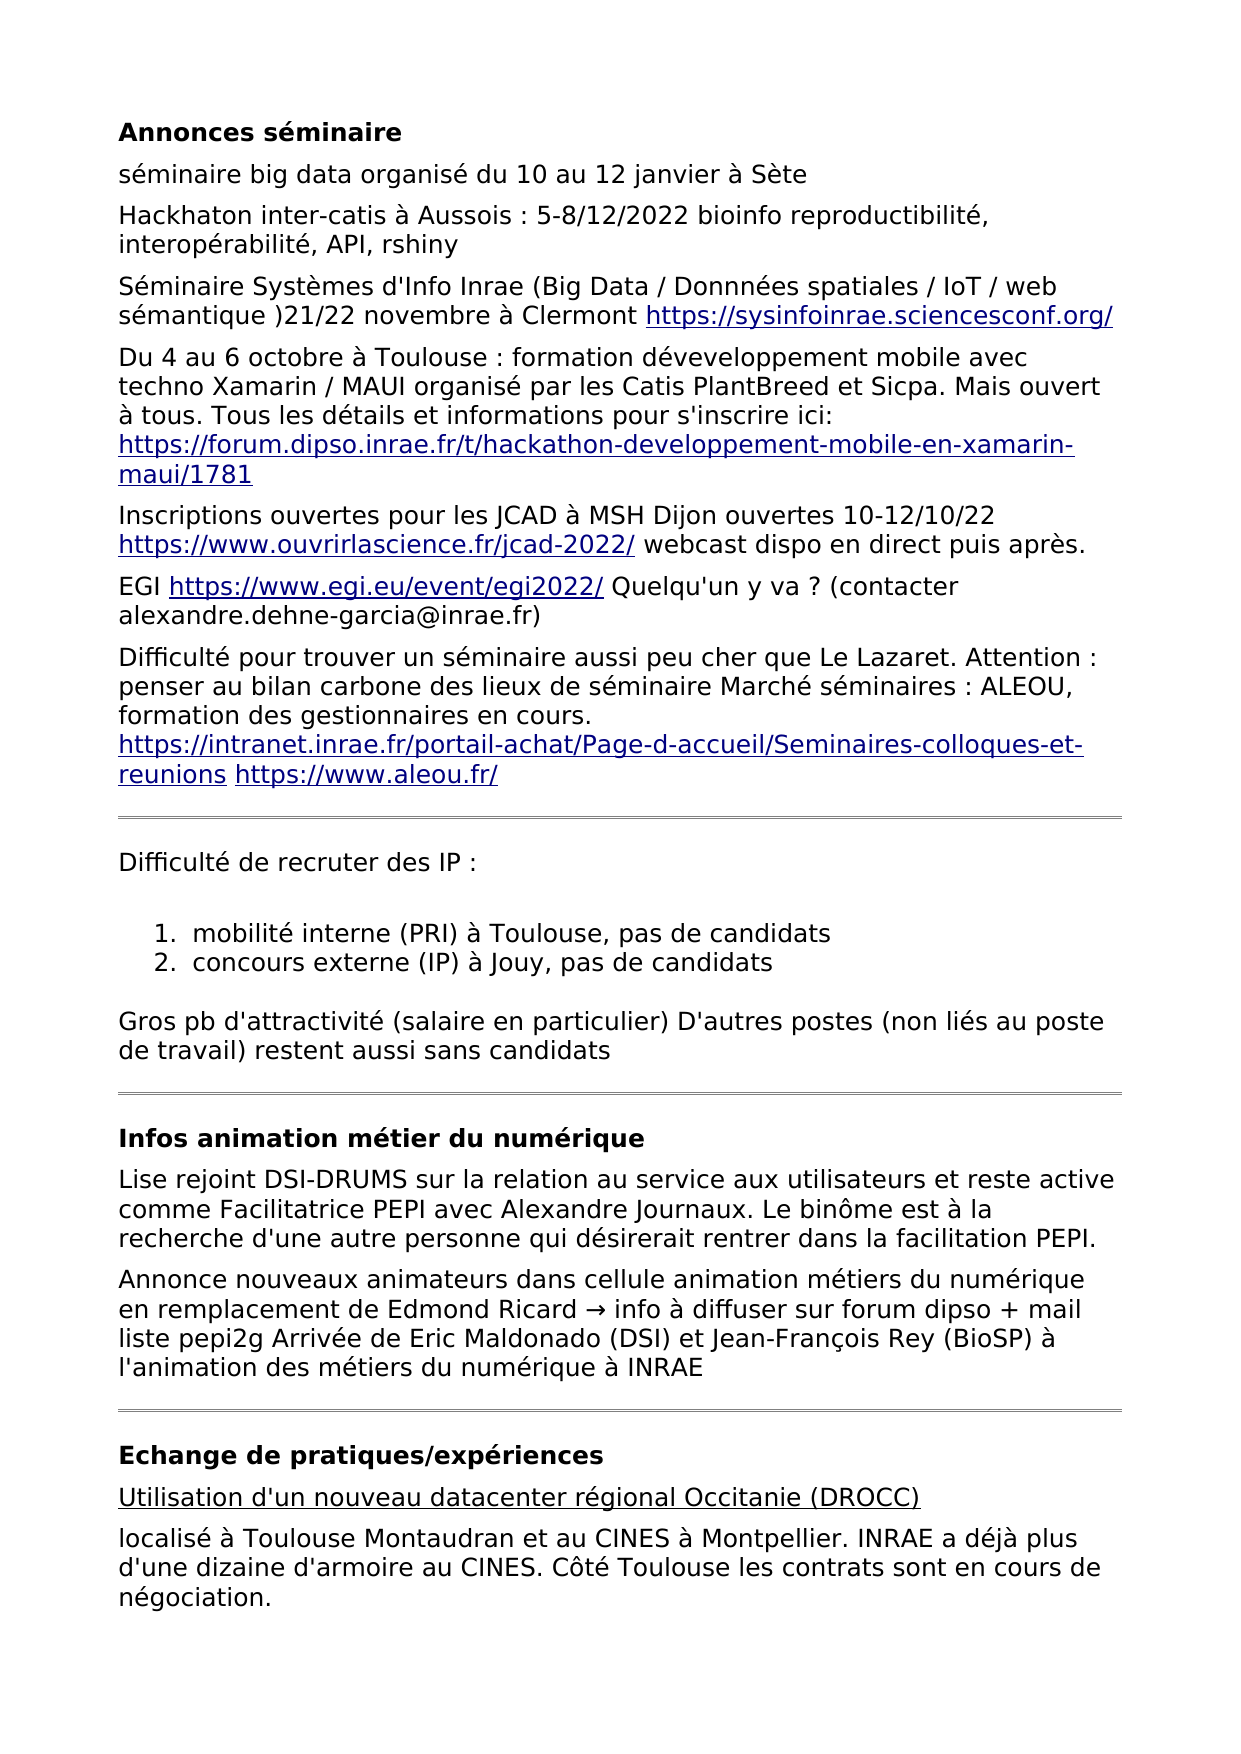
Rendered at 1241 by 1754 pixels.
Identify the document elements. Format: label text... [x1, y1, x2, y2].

text Inscriptions ouvertes pour les JCAD à MSH Dijon ouvertes 10-12/10/22 https://www.ouvrirlascience.fr/jcad-2022/ webcast dispo en direct puis après. [118, 501, 1122, 560]
text Infos animation métier du numérique [118, 1124, 1122, 1153]
text Séminaire Systèmes d'Info Inrae (Big Data / Donnnées spatiales / IoT / web sémantique )21/22 novembre à Clermont https://sysinfoinrae.sciencesconf.org/ [118, 272, 1122, 331]
text Annonce nouveaux animateurs dans cellule animation métiers du numérique en remplacement de Edmond Ricard → info à diffuser sur forum dipso + mail liste pepi2g Arrivée de Eric Maldonado (DSI) et Jean-François Rey (BioSP) à l'animation des métiers du numérique à INRAE [118, 1266, 1122, 1382]
text séminaire big data organisé du 10 au 12 janvier à Sète [118, 160, 1122, 189]
text Du 4 au 6 octobre à Toulouse : formation déveveloppement mobile avec techno Xamarin / MAUI organisé par les Catis PlantBreed et Sicpa. Mais ouvert à tous. Tous les détails et informations pour s'inscrire ici: https://forum.dipso.inrae.fr/t/hackathon-developpement-mobile-en-xamarin-maui/1781 [118, 343, 1122, 489]
text Hackhaton inter-catis à Aussois : 5-8/12/2022 bioinfo reproductibilité, interopérabilité, API, rshiny [118, 201, 1122, 260]
text EGI https://www.egi.eu/event/egi2022/ Quelqu'un y va ? (contacter alexandre.dehne-garcia@inrae.fr) [118, 572, 1122, 631]
text Echange de pratiques/expériences [118, 1441, 1122, 1470]
text Utilisation d'un nouveau datacenter régional Occitanie (DROCC) [118, 1483, 1122, 1512]
text Gros pb d'attractivité (salaire en particulier) D'autres postes (non liés au poste de travail) restent aussi sans candidats [118, 1007, 1122, 1065]
text Lise rejoint DSI-DRUMS sur la relation au service aux utilisateurs et reste active comme Facilitatrice PEPI avec Alexandre Journaux. Le binôme est à la recherche d'une autre personne qui désirerait rentrer dans la facilitation PEPI. [118, 1166, 1122, 1253]
list mobilité interne (PRI) à Toulouse, pas de candidats [177, 919, 1122, 948]
text Difficulté de recruter des IP : [118, 848, 1122, 877]
text Difficulté pour trouver un séminaire aussi peu cher que Le Lazaret. Attention : penser au bilan carbone des lieux de séminaire Marché séminaires : ALEOU, formation des gestionnaires en cours. https://intranet.inrae.fr/portail-achat/Page-d-accueil/Seminaires-colloques-et-reunions https://www.aleou.fr/ [118, 643, 1122, 789]
text Annonces séminaire [118, 118, 1122, 147]
list concours externe (IP) à Jouy, pas de candidats [177, 948, 1122, 977]
text localisé à Toulouse Montaudran et au CINES à Montpellier. INRAE a déjà plus d'une dizaine d'armoire au CINES. Côté Toulouse les contrats sont en cours de négociation. [118, 1524, 1122, 1612]
